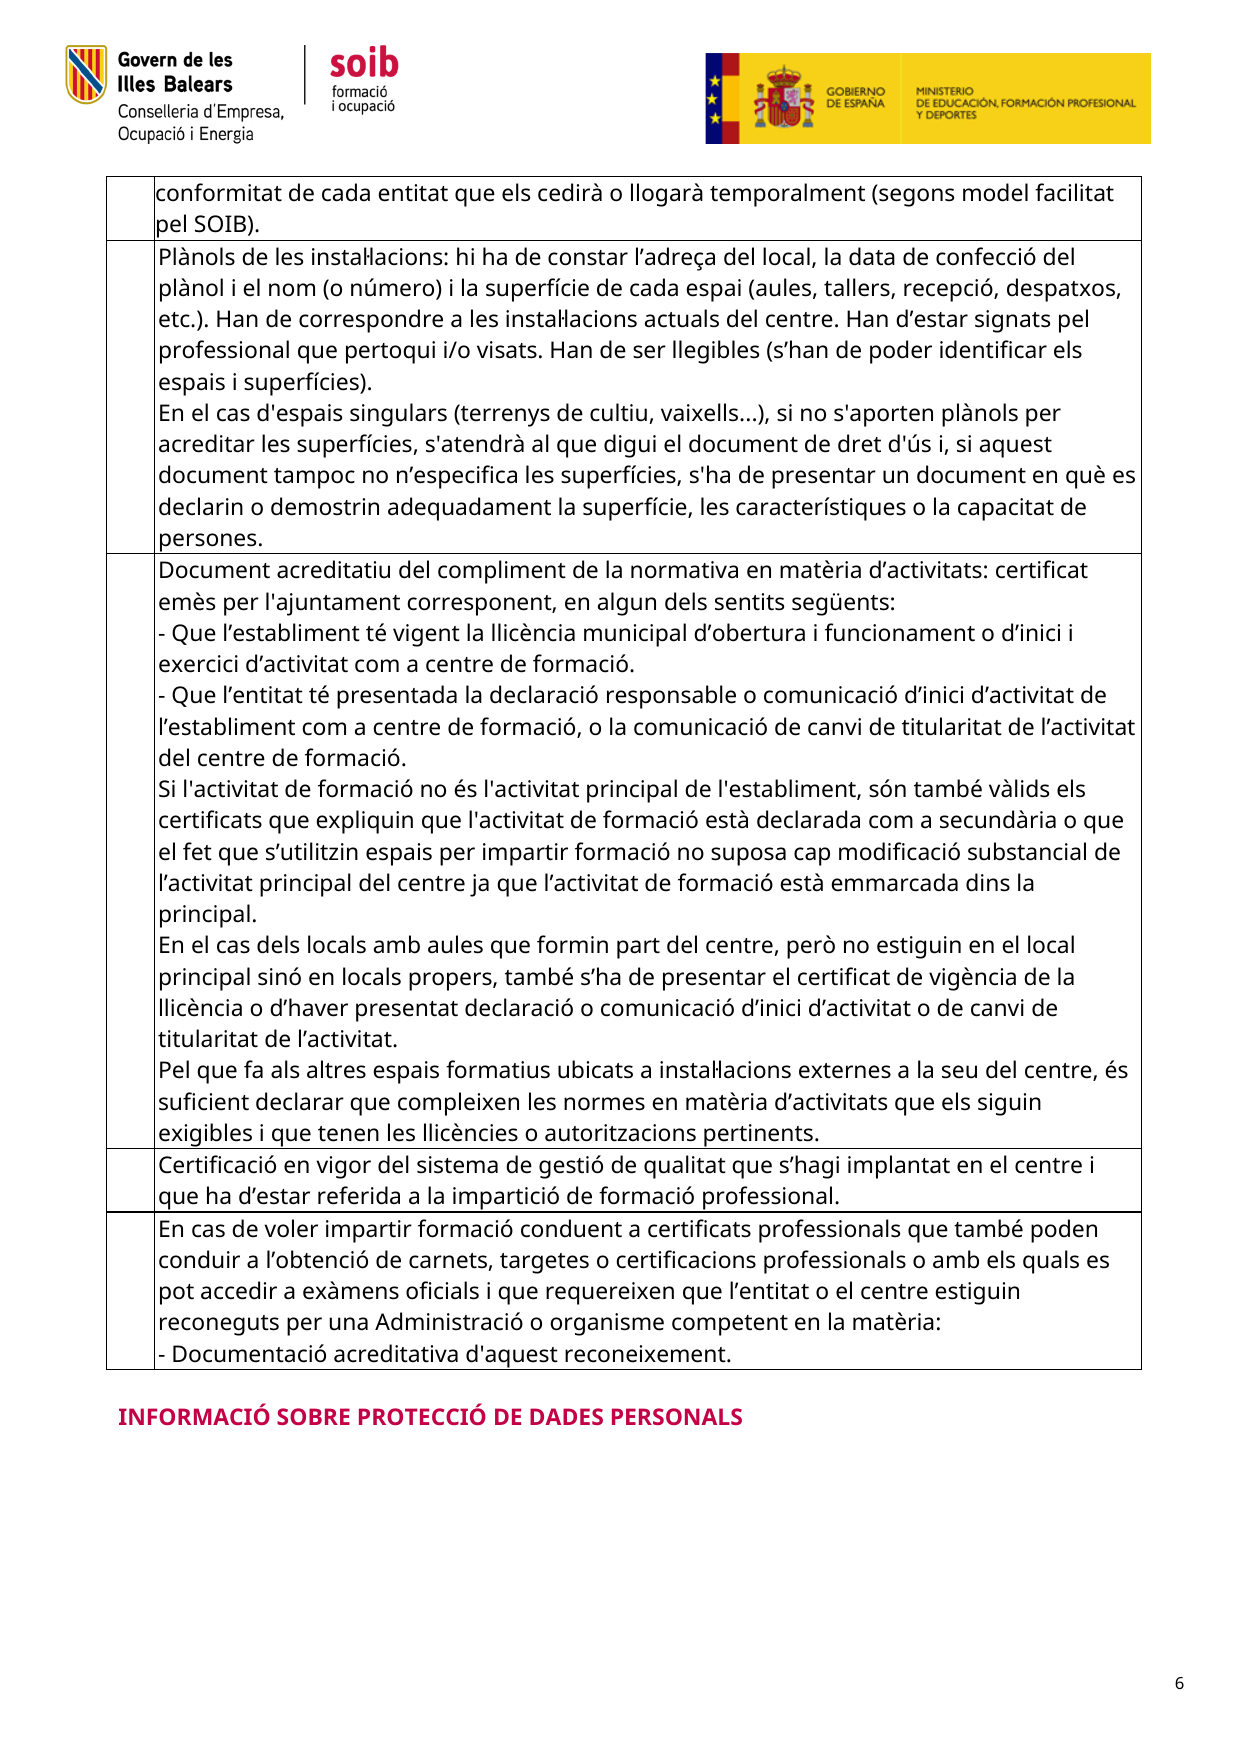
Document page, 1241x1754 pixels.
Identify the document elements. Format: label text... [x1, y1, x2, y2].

table_cell [107, 1213, 154, 1369]
table_cell Plànols de les instal·lacions: hi ha de constar l’adreça del local, la data de confecció del plànol i el nom (o número) i la superfície de cada espai (aules, tallers, recepció, despatxos, etc.). Han de correspondre a les instal·lacions actuals del centre. Han d’estar signats pel professional que pertoqui i/o visats. Han de ser llegibles (s’han de poder identificar els espais i superfícies). En el cas d'espais singulars (terrenys de cultiu, vaixells...), si no s'aporten plànols per acreditar les superfícies, s'atendrà al que digui el document de dret d'ús i, si aquest document tampoc no n’especifica les superfícies, s'ha de presentar un document en què es declarin o demostrin adequadament la superfície, les característiques o la capacitat de persones. [155, 241, 1141, 553]
picture [705, 53, 1152, 144]
table_cell conformitat de cada entitat que els cedirà o llogarà temporalment (segons model facilitat pel SOIB). [155, 177, 1141, 239]
text INFORMACIÓ SOBRE PROTECCIÓ DE DADES PERSONALS [118, 1401, 1184, 1432]
table_cell En cas de voler impartir formació conduent a certificats professionals que també poden conduir a l’obtenció de carnets, targetes o certificacions professionals o amb els quals es pot accedir a exàmens oficials i que requereixen que l’entitat o el centre estiguin reconeguts per una Administració o organisme competent en la matèria: - Documentació acreditativa d'aquest reconeixement. [155, 1213, 1141, 1369]
table_cell [107, 554, 154, 1148]
picture [32, 10, 423, 173]
table_cell [107, 1149, 154, 1211]
table_cell Document acreditatiu del compliment de la normativa en matèria d’activitats: certificat emès per l'ajuntament corresponent, en algun dels sentits següents: - Que l’establiment té vigent la llicència municipal d’obertura i funcionament o d’inici i exercici d’activitat com a centre de formació. - Que l’entitat té presentada la declaració responsable o comunicació d’inici d’activitat de l’establiment com a centre de formació, o la comunicació de canvi de titularitat de l’activitat del centre de formació. Si l'activitat de formació no és l'activitat principal de l'establiment, són també vàlids els certificats que expliquin que l'activitat de formació està declarada com a secundària o que el fet que s’utilitzin espais per impartir formació no suposa cap modificació substancial de l’activitat principal del centre ja que l’activitat de formació està emmarcada dins la principal. En el cas dels locals amb aules que formin part del centre, però no estiguin en el local principal sinó en locals propers, també s’ha de presentar el certificat de vigència de la llicència o d’haver presentat declaració o comunicació d’inici d’activitat o de canvi de titularitat de l’activitat. Pel que fa als altres espais formatius ubicats a instal·lacions externes a la seu del centre, és suficient declarar que compleixen les normes en matèria d’activitats que els siguin exigibles i que tenen les llicències o autoritzacions pertinents. [155, 554, 1141, 1148]
table_cell Certificació en vigor del sistema de gestió de qualitat que s’hagi implantat en el centre i que ha d’estar referida a la impartició de formació professional. [155, 1149, 1141, 1211]
table_cell [107, 241, 154, 553]
table_cell [107, 177, 154, 239]
